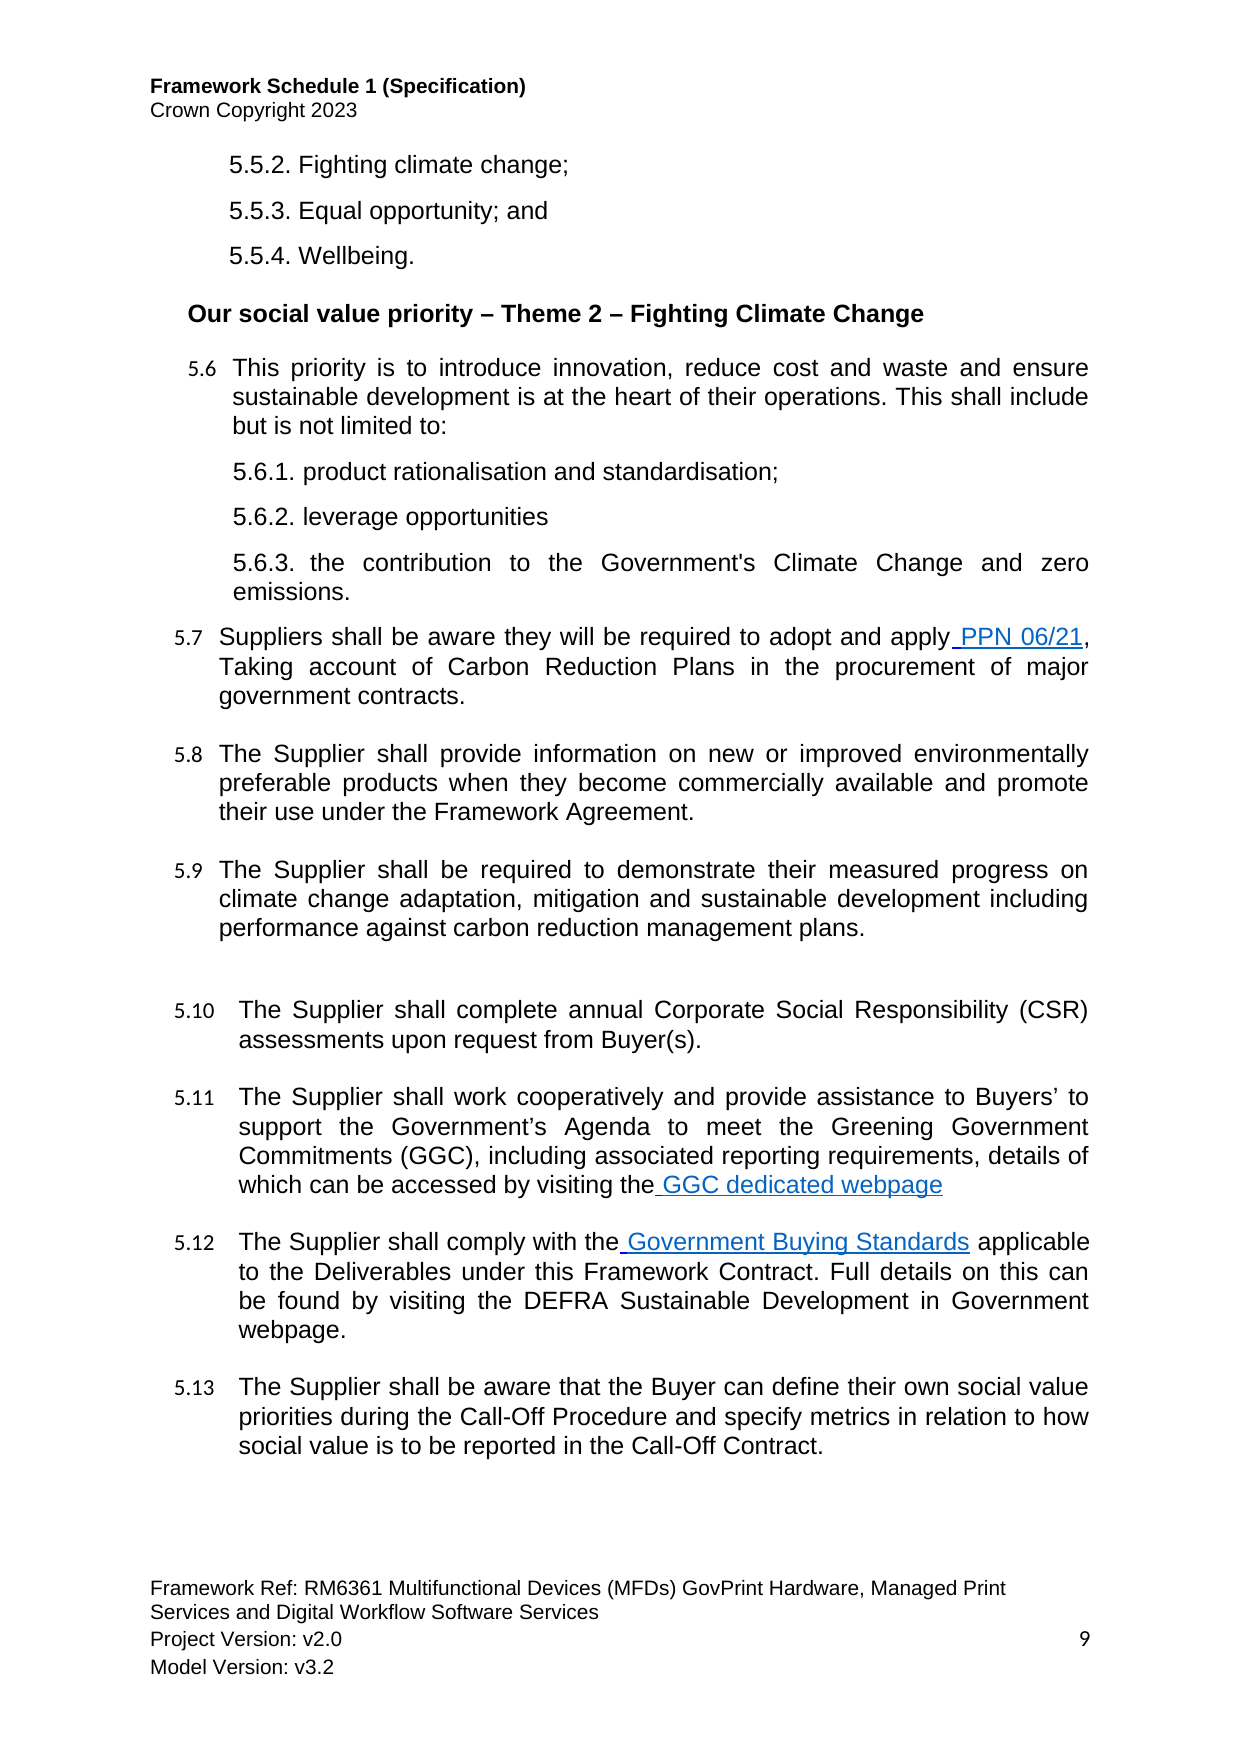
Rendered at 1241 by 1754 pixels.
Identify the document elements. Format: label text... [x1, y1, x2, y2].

list The Supplier shall be aware that the Buyer can define their own social value priorities during the Call-Off Procedure and specify metrics in relation to how social value is to be reported in the Call-Off Contract. [174, 1372, 1090, 1459]
text 5.5.4. Wellbeing. [227, 241, 1090, 270]
text 5.6.2. leverage opportunities [233, 502, 1090, 531]
list The Supplier shall work cooperatively and provide assistance to Buyers’ to support the Government’s Agenda to meet the Greening Government Commitments (GGC), including associated reporting requirements, details of which can be accessed by visiting the GGC dedicated webpage [174, 1082, 1090, 1198]
list The Supplier shall be required to demonstrate their measured progress on climate change adaptation, mitigation and sustainable development including performance against carbon reduction management plans. [174, 855, 1090, 941]
text 5.6.3. the contribution to the Government's Climate Change and zero emissions. [233, 548, 1090, 605]
list The Supplier shall complete annual Corporate Social Responsibility (CSR) assessments upon request from Buyer(s). [174, 995, 1090, 1053]
list The Supplier shall provide information on new or improved environmentally preferable products when they become commercially available and promote their use under the Framework Agreement. [174, 738, 1090, 826]
text 5.6.1. product rationalisation and standardisation; [233, 456, 1090, 485]
text Our social value priority – Theme 2 – Fighting Climate Change [187, 299, 1090, 328]
list Suppliers shall be aware they will be required to adopt and apply PPN 06/21, Taking account of Carbon Reduction Plans in the procurement of major government contracts. [174, 622, 1090, 709]
text 5.5.3. Equal opportunity; and [227, 196, 1090, 224]
text 5.5.2. Fighting climate change; [227, 150, 1090, 179]
list The Supplier shall comply with the Government Buying Standards applicable to the Deliverables under this Framework Contract. Full details on this can be found by visiting the DEFRA Sustainable Development in Government webpage. [174, 1227, 1090, 1343]
list This priority is to introduce innovation, reduce cost and waste and ensure sustainable development is at the heart of their operations. This shall include but is not limited to: [187, 353, 1090, 440]
